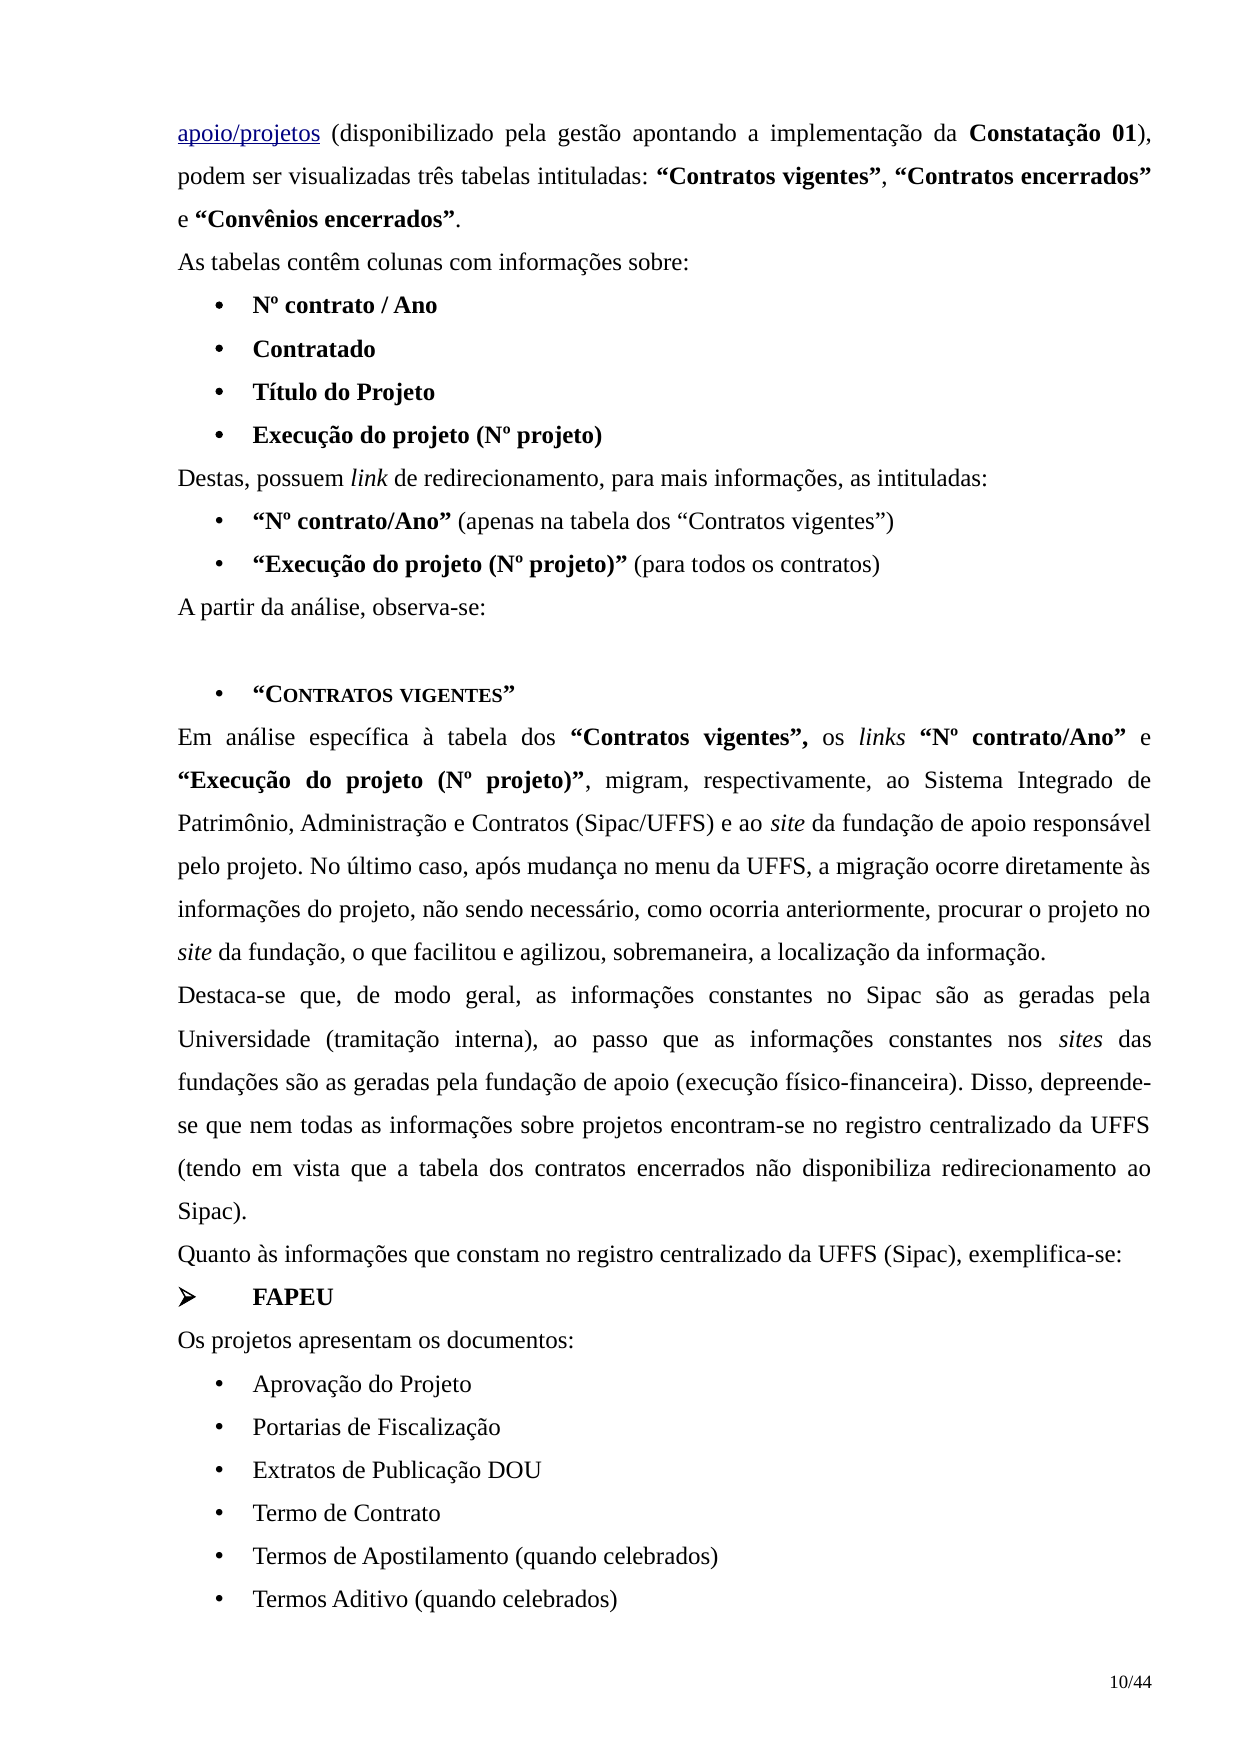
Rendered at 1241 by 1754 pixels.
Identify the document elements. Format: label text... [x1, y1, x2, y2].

list Portarias de Fiscalização [215, 1412, 1152, 1441]
text A partir da análise, observa-se: [177, 592, 1152, 621]
list “Execução do projeto (Nº projeto)” (para todos os contratos) [215, 549, 1152, 578]
text Destas, possuem link de redirecionamento, para mais informações, as intituladas: [177, 463, 1152, 492]
list “Nº contrato/Ano” (apenas na tabela dos “Contratos vigentes”) [215, 506, 1152, 535]
subtitle Execução do projeto (Nº projeto) [215, 420, 1152, 449]
text Quanto às informações que constam no registro centralizado da UFFS (Sipac), exemplifica-se: [177, 1239, 1152, 1268]
subtitle Nº contrato / Ano [215, 291, 1152, 319]
list Termos Aditivo (quando celebrados) [215, 1584, 1152, 1613]
list Extratos de Publicação DOU [215, 1455, 1152, 1484]
text Destaca-se que, de modo geral, as informações constantes no Sipac são as geradas pela Universidade (tramitação interna), ao passo que as informações constantes nos sites das fundações são as geradas pela fundação de apoio (execução físico-financeira). Disso, depreende-se que nem todas as informações sobre projetos encontram-se no registro centralizado da UFFS (tendo em vista que a tabela dos contratos encerrados não disponibiliza redirecionamento ao Sipac). [177, 981, 1152, 1225]
list Termo de Contrato [215, 1498, 1152, 1527]
text As tabelas contêm colunas com informações sobre: [177, 247, 1152, 276]
text apoio/projetos (disponibilizado pela gestão apontando a implementação da Constatação 01), podem ser visualizadas três tabelas intituladas: “Contratos vigentes”, “Contratos encerrados” e “Convênios encerrados”. [177, 118, 1152, 233]
subtitle Título do Projeto [215, 377, 1152, 406]
text Em análise específica à tabela dos “Contratos vigentes”, os links “Nº contrato/Ano” e “Execução do projeto (Nº projeto)”, migram, respectivamente, ao Sistema Integrado de Patrimônio, Administração e Contratos (Sipac/UFFS) e ao site da fundação de apoio responsável pelo projeto. No último caso, após mudança no menu da UFFS, a migração ocorre diretamente às informações do projeto, não sendo necessário, como ocorria anteriormente, procurar o projeto no site da fundação, o que facilitou e agilizou, sobremaneira, a localização da informação. [177, 722, 1152, 966]
list FAPEU [177, 1282, 1152, 1311]
list Termos de Apostilamento (quando celebrados) [215, 1541, 1152, 1570]
list Aprovação do Projeto [215, 1369, 1152, 1397]
text Os projetos apresentam os documentos: [177, 1326, 1152, 1354]
subtitle Contratado [215, 334, 1152, 362]
list “Contratos vigentes” [215, 679, 1152, 707]
